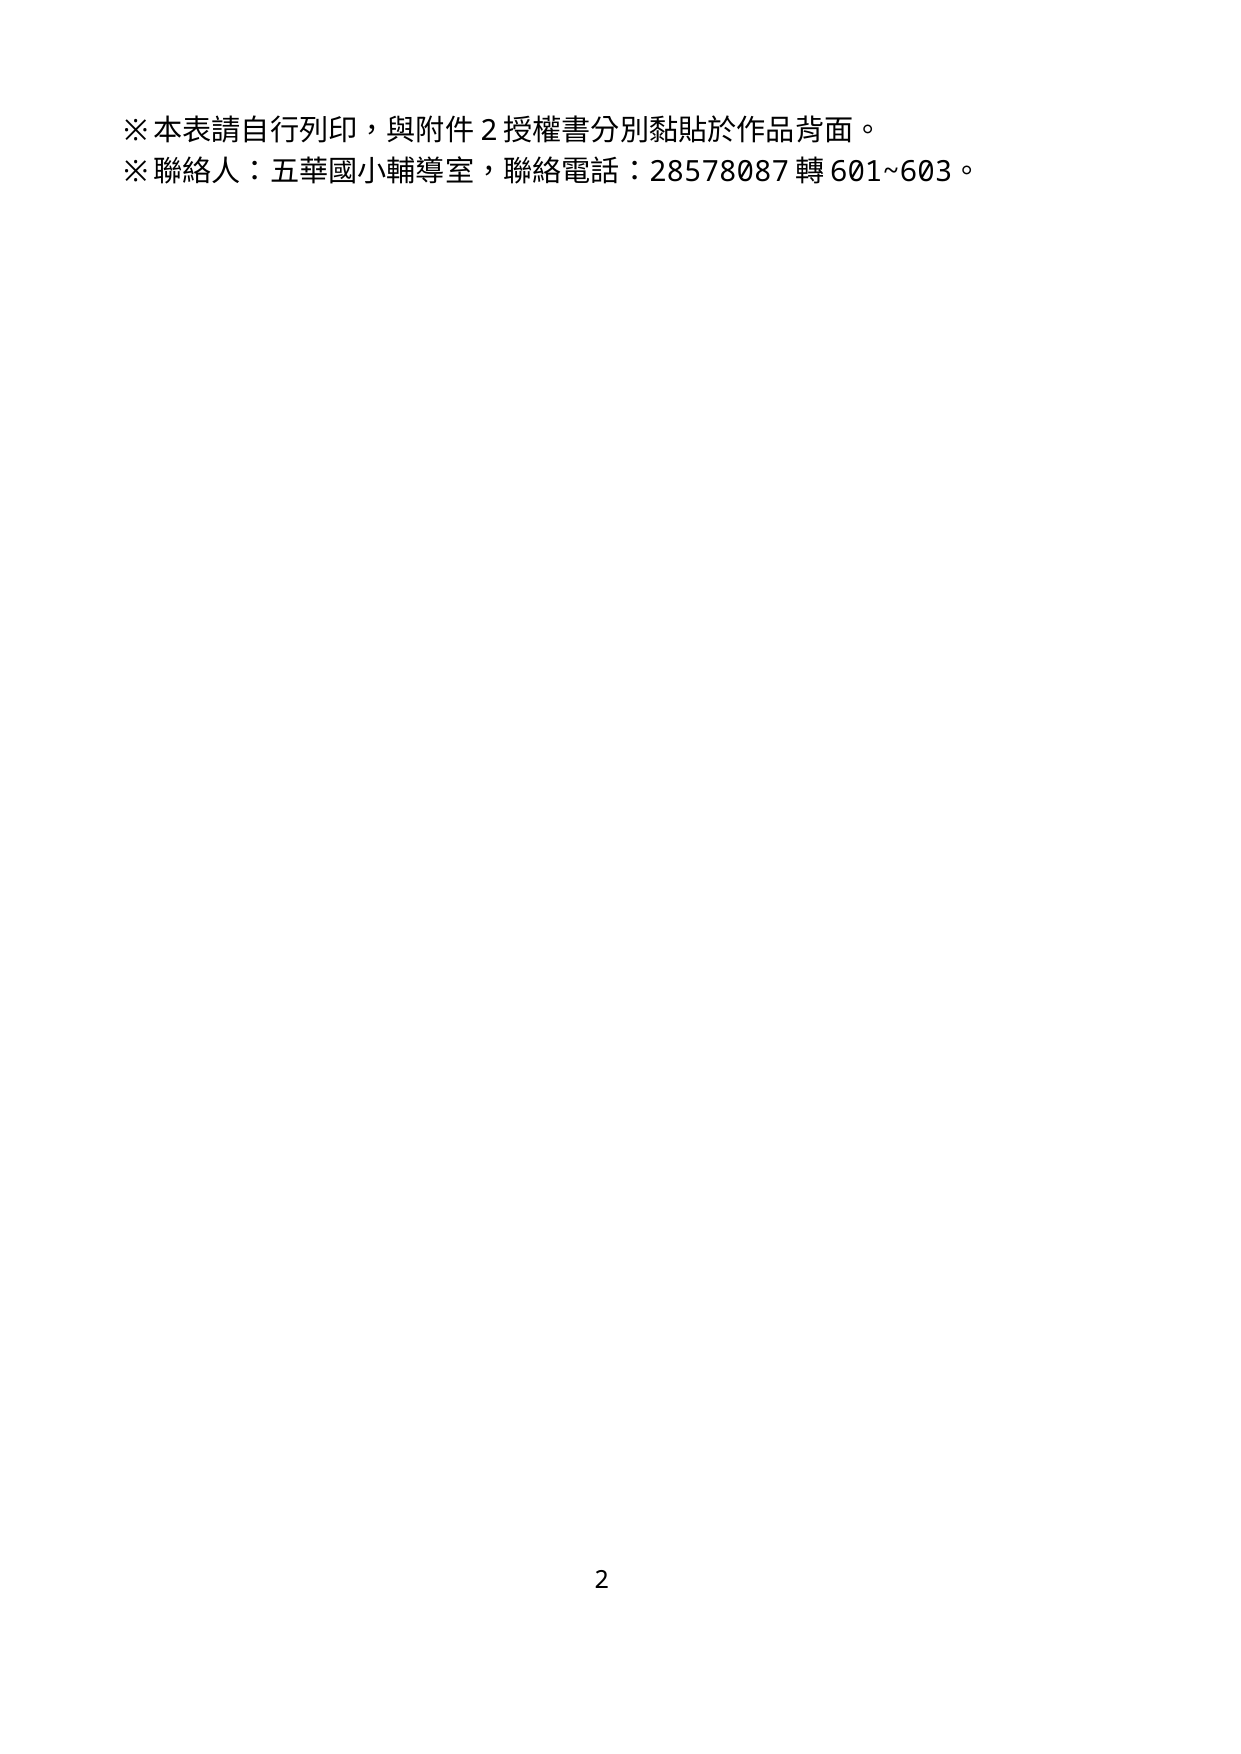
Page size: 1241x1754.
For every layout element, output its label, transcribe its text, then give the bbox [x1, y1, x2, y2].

text ※聯絡人：五華國小輔導室，聯絡電話：28578087轉601~603。 [118, 148, 1122, 190]
text ※本表請自行列印，與附件2授權書分別黏貼於作品背面。 [118, 107, 1122, 148]
